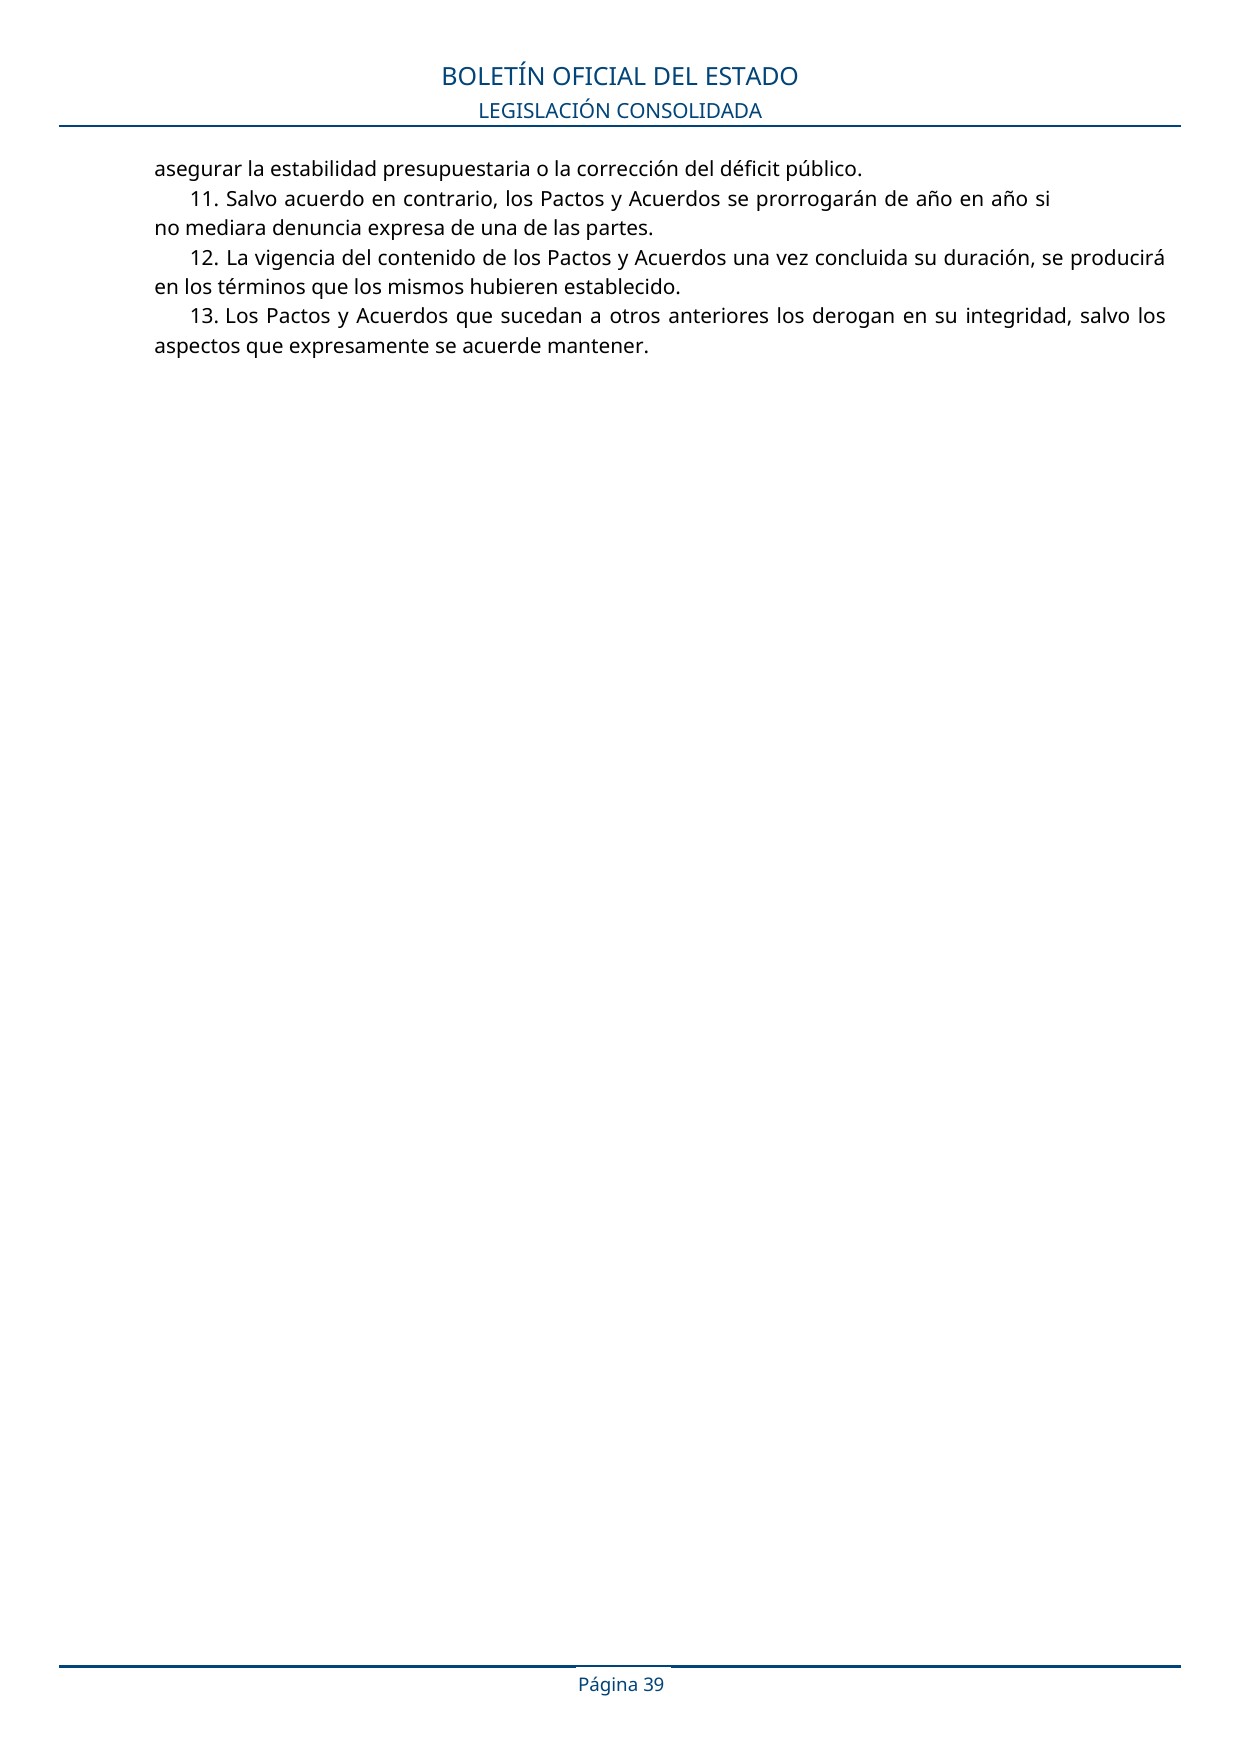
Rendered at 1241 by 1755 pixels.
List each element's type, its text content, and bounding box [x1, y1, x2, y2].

list Los Pactos y Acuerdos que sucedan a otros anteriores los derogan en su integridad, salvo los aspectos que expresamente se acuerde mantener. [154, 302, 1168, 359]
list Salvo acuerdo en contrario, los Pactos y Acuerdos se prorrogarán de año en año si no mediara denuncia expresa de una de las partes. [154, 184, 1052, 242]
text asegurar la estabilidad presupuestaria o la corrección del déficit público. [154, 154, 1052, 183]
list La vigencia del contenido de los Pactos y Acuerdos una vez concluida su duración, se producirá en los términos que los mismos hubieren establecido. [154, 243, 1168, 301]
